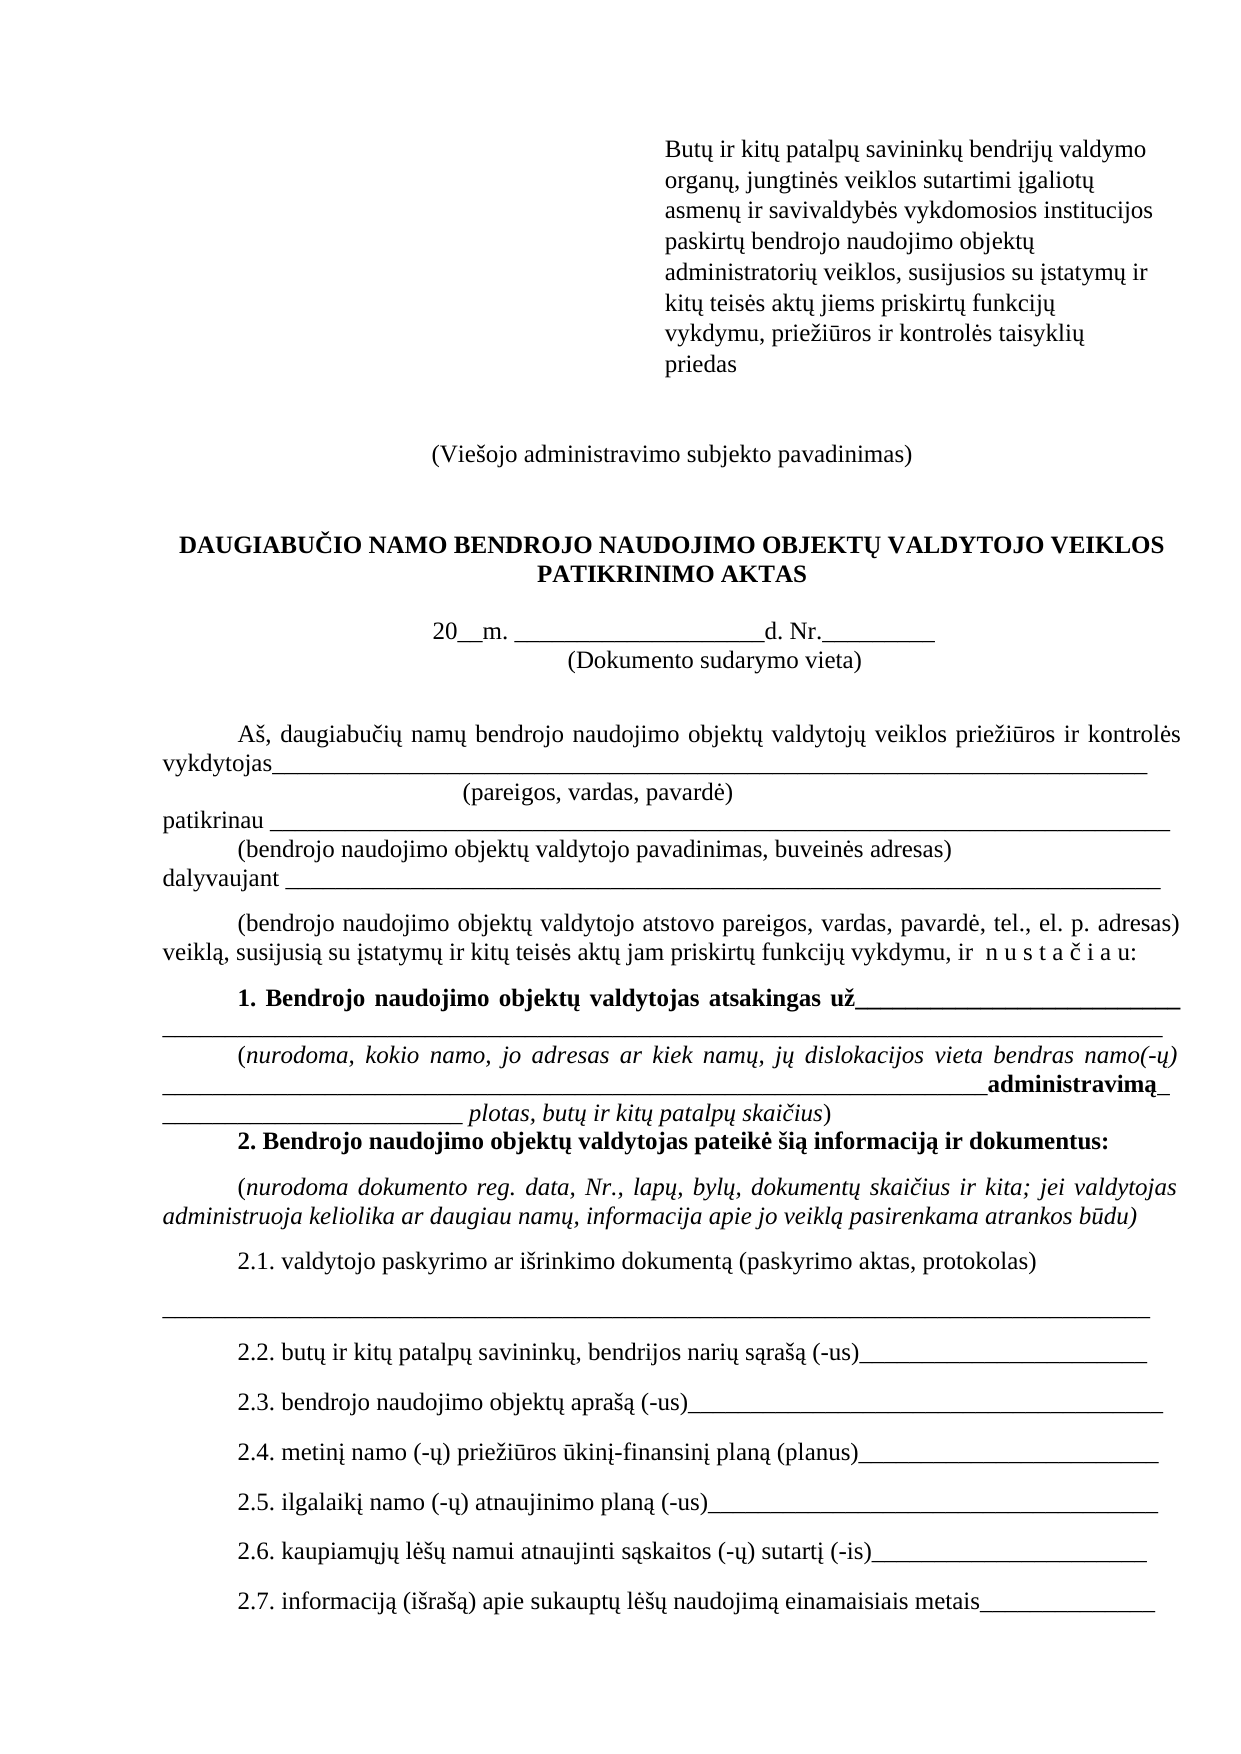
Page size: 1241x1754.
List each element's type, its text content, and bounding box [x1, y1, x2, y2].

text paskirtų bendrojo naudojimo objektų [162, 226, 1181, 255]
text (Dokumento sudarymo vieta) [432, 645, 1181, 674]
text dalyvaujant ______________________________________________________________________ [162, 863, 1181, 892]
text (pareigos, vardas, pavardė) [162, 777, 1181, 805]
text administratorių veiklos, susijusios su įstatymų ir [162, 257, 1181, 286]
text 1. Bendrojo naudojimo objektų valdytojas atsakingas už__________________________ ________________________________________________________________________________ [162, 983, 1181, 1040]
text 2.3. bendrojo naudojimo objektų aprašą (-us)______________________________________ [162, 1387, 1181, 1416]
text DAUGIABUČIO NAMO BENDROJO NAUDOJIMO OBJEKTŲ VALDYTOJO VEIKLOS PATIKRINIMO AKTAS [162, 530, 1181, 587]
text priedas [162, 349, 1181, 378]
text 2.5. ilgalaikį namo (-ų) atnaujinimo planą (-us)____________________________________ [162, 1487, 1181, 1515]
text (bendrojo naudojimo objektų valdytojo pavadinimas, buveinės adresas) [162, 834, 1181, 863]
text 2.1. valdytojo paskyrimo ar išrinkimo dokumentą (paskyrimo aktas, protokolas) [162, 1246, 1181, 1275]
text (nurodoma dokumento reg. data, Nr., lapų, bylų, dokumentų skaičius ir kita; jei valdytojas administruoja keliolika ar daugiau namų, informacija apie jo veiklą pasirenkama atrankos būdu) [162, 1172, 1181, 1229]
text organų, jungtinės veiklos sutartimi įgaliotų [162, 165, 1181, 194]
text 2. Bendrojo naudojimo objektų valdytojas pateikė šią informaciją ir dokumentus: [162, 1126, 1181, 1155]
text 2.6. kaupiamųjų lėšų namui atnaujinti sąskaitos (-ų) sutartį (-is)______________________ [162, 1536, 1181, 1565]
text 20__m. ____________________d. Nr._________ [297, 616, 1181, 645]
text kitų teisės aktų jiems priskirtų funkcijų [162, 288, 1181, 317]
text patikrinau ________________________________________________________________________ [162, 805, 1181, 834]
text (nurodoma, kokio namo, jo adresas ar kiek namų, jų dislokacijos vieta bendras namo(-ų) __________________________________________________________________administravimą_________________________ plotas, butų ir kitų patalpų skaičius) [162, 1040, 1181, 1126]
text Butų ir kitų patalpų savininkų bendrijų valdymo [162, 134, 1181, 163]
text _______________________________________________________________________________ [162, 1292, 1181, 1321]
text 2.7. informaciją (išrašą) apie sukauptų lėšų naudojimą einamaisiais metais______________ [162, 1586, 1181, 1615]
text Aš, daugiabučių namų bendrojo naudojimo objektų valdytojų veiklos priežiūros ir kontrolės vykdytojas______________________________________________________________________ [162, 719, 1181, 777]
text 2.4. metinį namo (-ų) priežiūros ūkinį-finansinį planą (planus)________________________ [162, 1437, 1181, 1466]
text vykdymu, priežiūros ir kontrolės taisyklių [162, 318, 1181, 347]
text asmenų ir savivaldybės vykdomosios institucijos [162, 196, 1181, 224]
text (Viešojo administravimo subjekto pavadinimas) [162, 439, 1181, 468]
text (bendrojo naudojimo objektų valdytojo atstovo pareigos, vardas, pavardė, tel., el. p. adresas) veiklą, susijusią su įstatymų ir kitų teisės aktų jam priskirtų funkcijų vykdymu, ir n u s t a č i a u: [162, 908, 1181, 966]
text 2.2. butų ir kitų patalpų savininkų, bendrijos narių sąrašą (-us)_______________________ [162, 1337, 1181, 1366]
